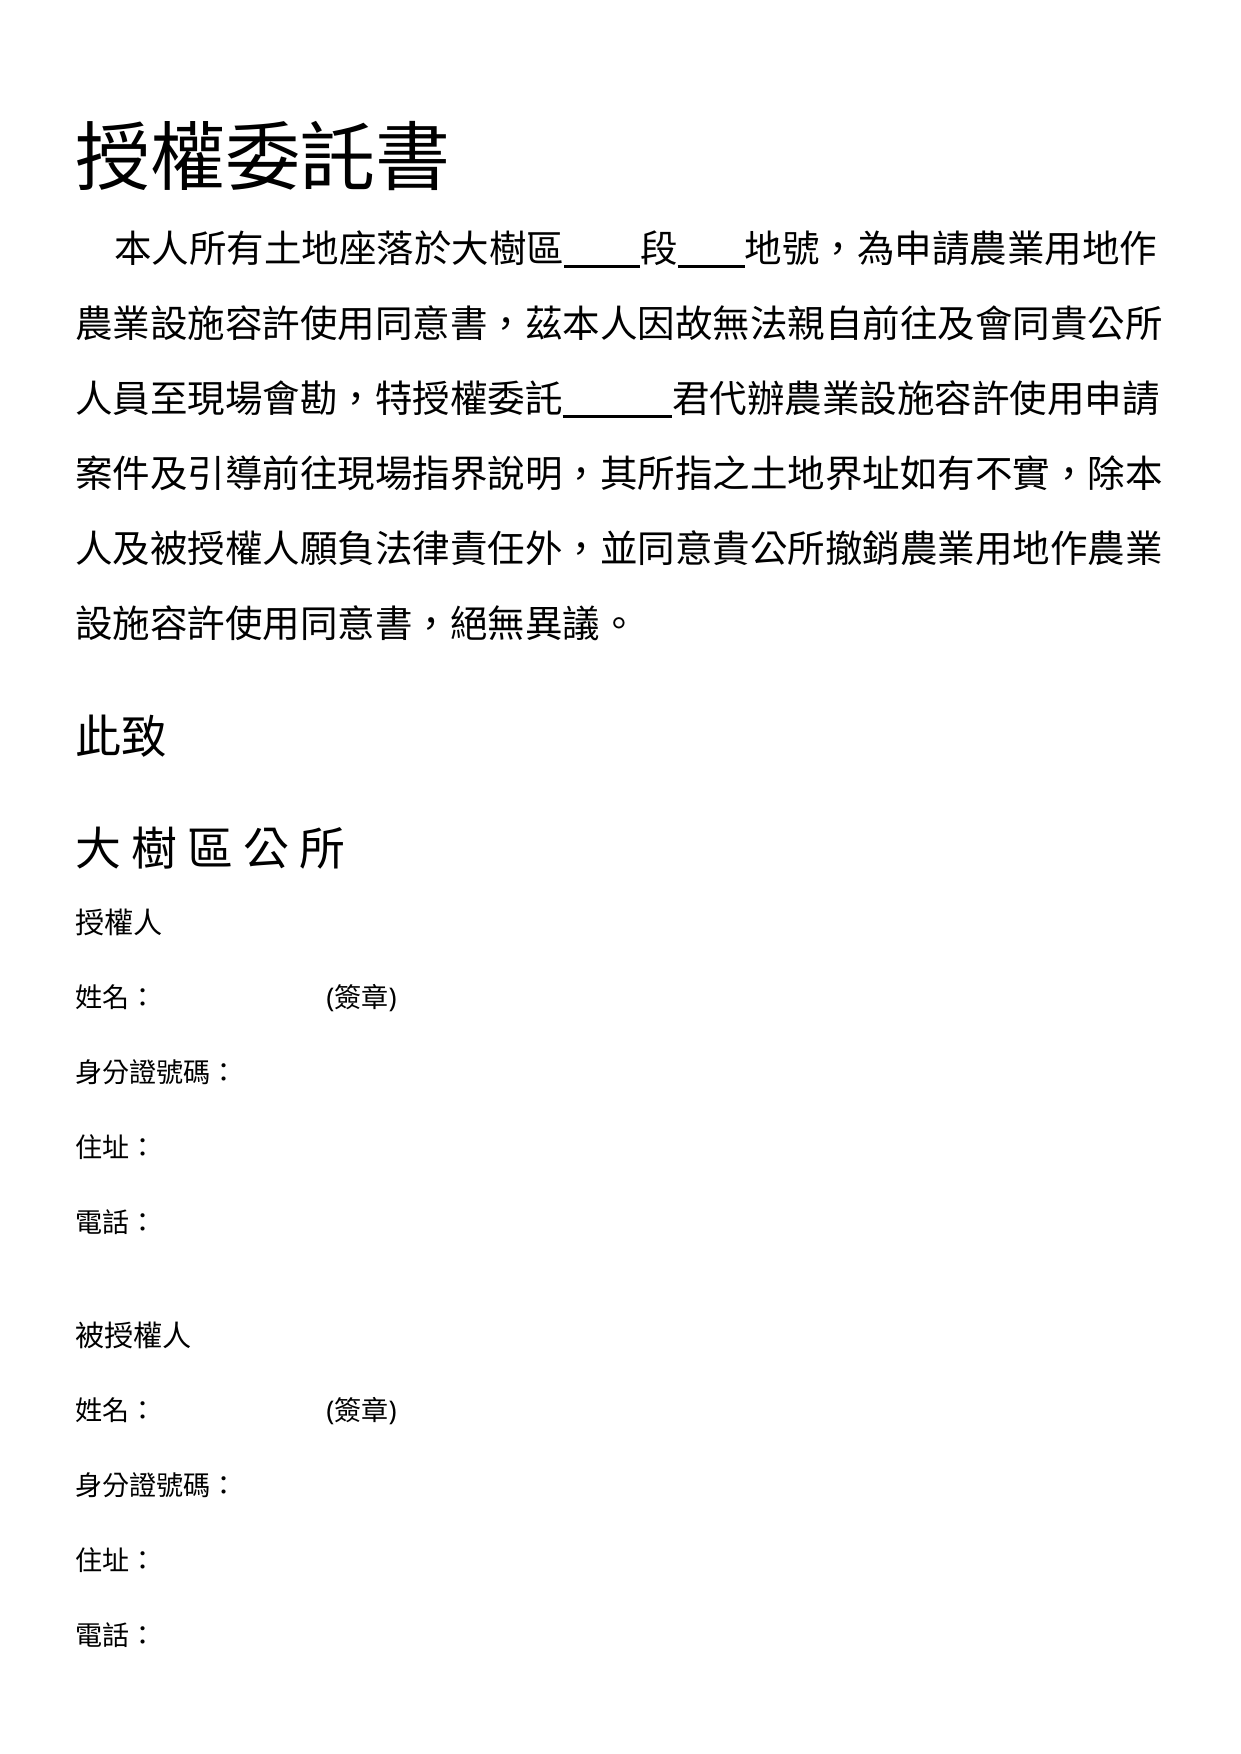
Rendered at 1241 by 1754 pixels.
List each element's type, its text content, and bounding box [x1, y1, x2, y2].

text 電話： [75, 1589, 1165, 1664]
text 電話： [75, 1177, 1165, 1252]
text 住址： [75, 1514, 1165, 1589]
text 住址： [75, 1102, 1165, 1177]
text 身分證號碼： [75, 1439, 1165, 1514]
text 被授權人 [75, 1289, 1165, 1364]
text 授權委託書 [75, 89, 1165, 202]
text 此致 [75, 689, 1165, 764]
text 授權人 [75, 877, 1165, 952]
text 大 樹 區 公 所 [75, 802, 1165, 877]
text 姓名： (簽章) [75, 1364, 1165, 1439]
text 姓名： (簽章) [75, 952, 1165, 1027]
text 本人所有土地座落於大樹區 段 地號，為申請農業用地作農業設施容許使用同意書，茲本人因故無法親自前往及會同貴公所人員至現場會勘，特授權委託 君代辦農業設施容許使用申請案件及引導前往現場指界說明，其所指之土地界址如有不實，除本人及被授權人願負法律責任外，並同意貴公所撤銷農業用地作農業設施容許使用同意書，絕無異議。 [75, 202, 1165, 652]
text 身分證號碼： [75, 1027, 1165, 1102]
